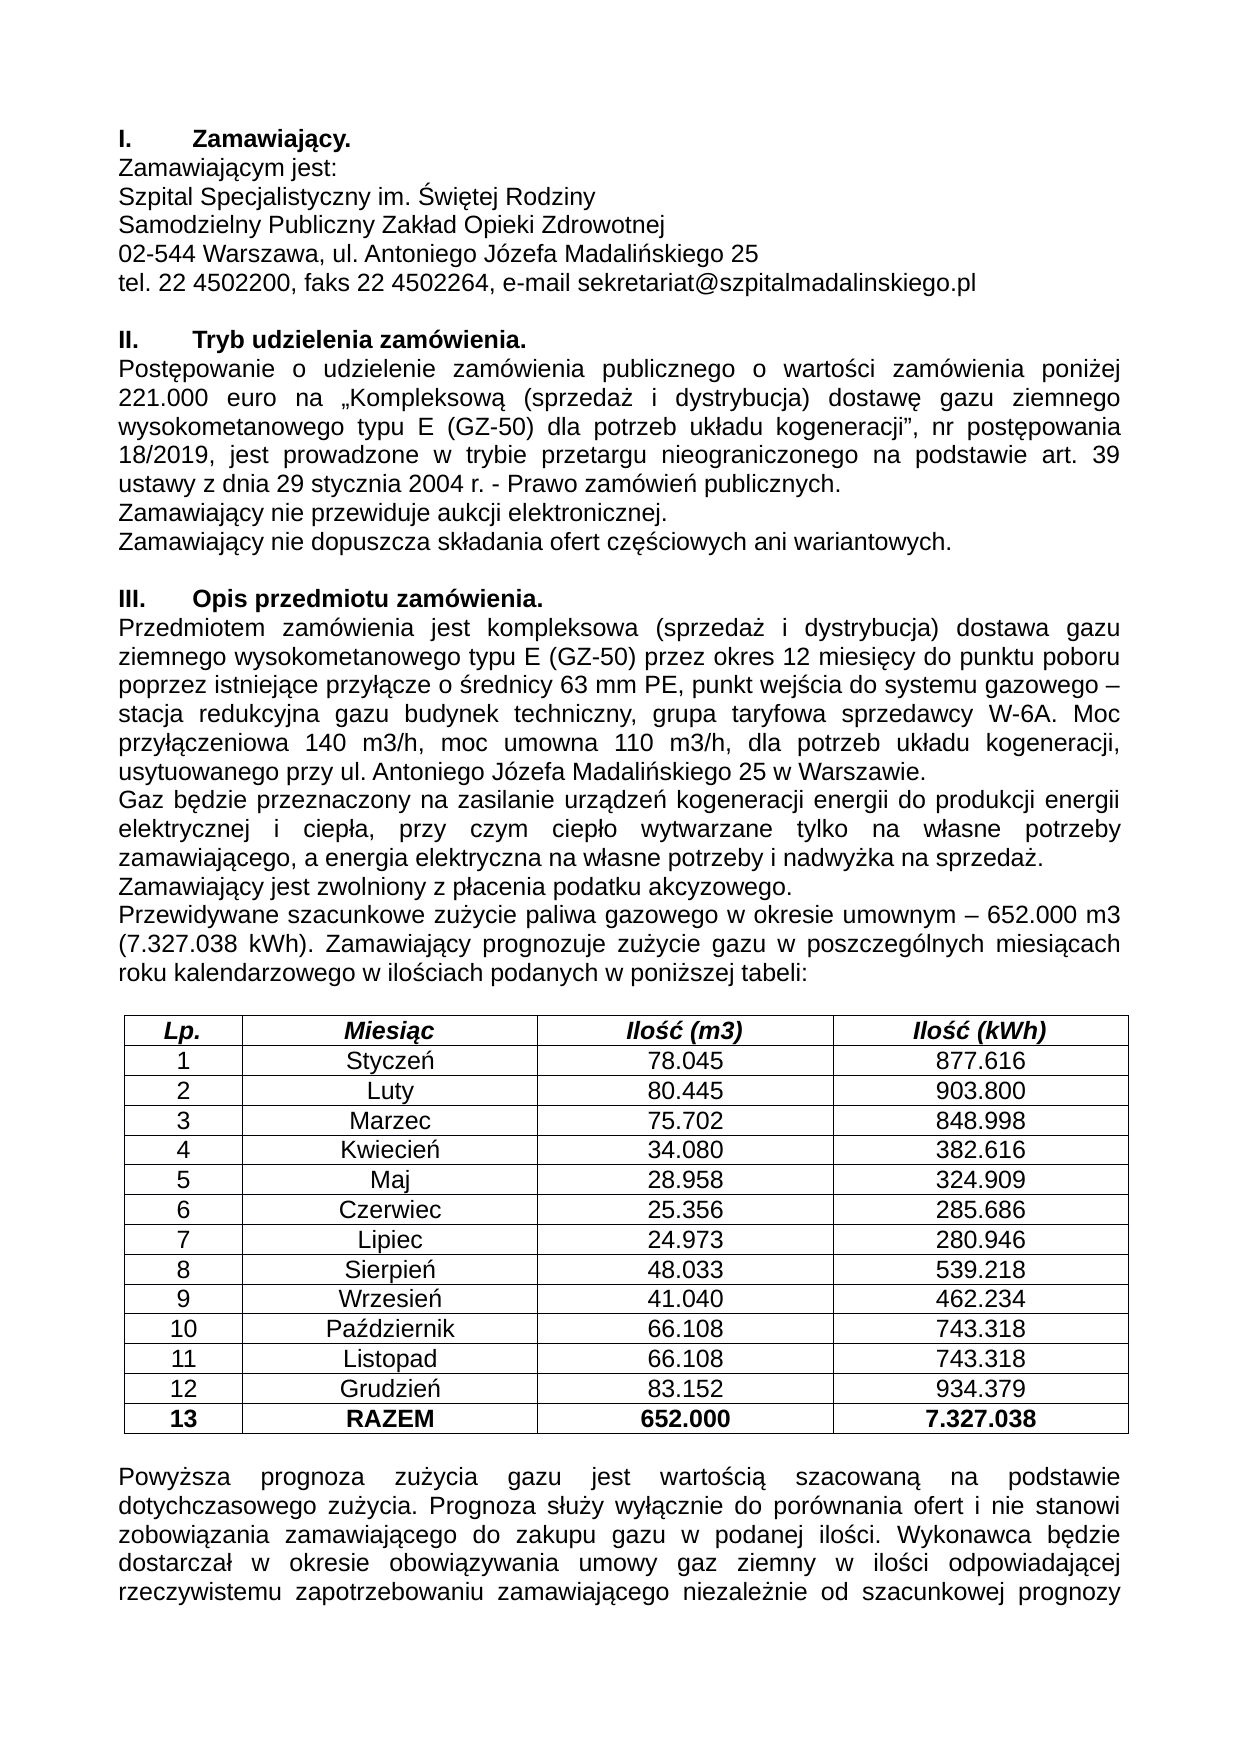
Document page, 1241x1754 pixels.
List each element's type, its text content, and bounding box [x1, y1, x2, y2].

text Zamawiający nie przewiduje aukcji elektronicznej. [118, 498, 1122, 527]
table_cell 3 [125, 1106, 242, 1134]
table_cell Sierpień [243, 1255, 537, 1283]
text Zamawiający jest zwolniony z płacenia podatku akcyzowego. [118, 872, 1122, 900]
table_cell 652.000 [538, 1404, 833, 1432]
table_cell 2 [125, 1076, 242, 1105]
table_cell 25.356 [538, 1195, 833, 1224]
table_cell 5 [125, 1165, 242, 1194]
table_cell Wrzesień [243, 1285, 537, 1313]
table_cell 539.218 [834, 1255, 1128, 1283]
table_header Lp. [125, 1016, 242, 1045]
table_cell Lipiec [243, 1225, 537, 1254]
table_cell 280.946 [834, 1225, 1128, 1254]
table_cell RAZEM [243, 1404, 537, 1432]
text Przedmiotem zamówienia jest kompleksowa (sprzedaż i dystrybucja) dostawa gazu ziemnego wysokometanowego typu E (GZ-50) przez okres 12 miesięcy do punktu poboru poprzez istniejące przyłącze o średnicy 63 mm PE, punkt wejścia do systemu gazowego – stacja redukcyjna gazu budynek techniczny, grupa taryfowa sprzedawcy W-6A. Moc przyłączeniowa 140 m3/h, moc umowna 110 m3/h, dla potrzeb układu kogeneracji, usytuowanego przy ul. Antoniego Józefa Madalińskiego 25 w Warszawie. [118, 613, 1122, 785]
table_cell 28.958 [538, 1165, 833, 1194]
text Samodzielny Publiczny Zakład Opieki Zdrowotnej [118, 210, 1122, 239]
table_cell 66.108 [538, 1314, 833, 1343]
text Szpital Specjalistyczny im. Świętej Rodziny [118, 182, 1122, 210]
table_cell 12 [125, 1374, 242, 1403]
table_cell 285.686 [834, 1195, 1128, 1224]
table_cell 11 [125, 1344, 242, 1373]
table_cell 75.702 [538, 1106, 833, 1134]
table_cell Październik [243, 1314, 537, 1343]
table_cell Grudzień [243, 1374, 537, 1403]
text 02-544 Warszawa, ul. Antoniego Józefa Madalińskiego 25 [118, 239, 1122, 268]
table_cell Luty [243, 1076, 537, 1105]
table_cell 48.033 [538, 1255, 833, 1283]
table_cell Styczeń [243, 1046, 537, 1075]
text I. Zamawiający. [118, 124, 1122, 153]
table_cell 9 [125, 1285, 242, 1313]
table_cell 10 [125, 1314, 242, 1343]
table_cell 4 [125, 1136, 242, 1164]
text Powyższa prognoza zużycia gazu jest wartością szacowaną na podstawie dotychczasowego zużycia. Prognoza służy wyłącznie do porównania ofert i nie stanowi zobowiązania zamawiającego do zakupu gazu w podanej ilości. Wykonawca będzie dostarczał w okresie obowiązywania umowy gaz ziemny w ilości odpowiadającej rzeczywistemu zapotrzebowaniu zamawiającego niezależnie od szacunkowej prognozy [118, 1462, 1122, 1606]
table_header Ilość (m3) [538, 1016, 833, 1045]
table_cell 934.379 [834, 1374, 1128, 1403]
table_cell Listopad [243, 1344, 537, 1373]
text Przewidywane szacunkowe zużycie paliwa gazowego w okresie umownym – 652.000 m3 (7.327.038 kWh). Zamawiający prognozuje zużycie gazu w poszczególnych miesiącach roku kalendarzowego w ilościach podanych w poniższej tabeli: [118, 900, 1122, 987]
text III. Opis przedmiotu zamówienia. [118, 584, 1122, 613]
table_cell Marzec [243, 1106, 537, 1134]
table_header Ilość (kWh) [834, 1016, 1128, 1045]
table_cell 462.234 [834, 1285, 1128, 1313]
table_cell 7.327.038 [834, 1404, 1128, 1432]
text tel. 22 4502200, faks 22 4502264, e-mail sekretariat@szpitalmadalinskiego.pl [118, 268, 1122, 297]
table_cell 66.108 [538, 1344, 833, 1373]
table_cell 78.045 [538, 1046, 833, 1075]
table_cell 83.152 [538, 1374, 833, 1403]
table_cell 24.973 [538, 1225, 833, 1254]
text Zamawiającym jest: [118, 153, 1122, 182]
table_cell 13 [125, 1404, 242, 1432]
text Gaz będzie przeznaczony na zasilanie urządzeń kogeneracji energii do produkcji energii elektrycznej i ciepła, przy czym ciepło wytwarzane tylko na własne potrzeby zamawiającego, a energia elektryczna na własne potrzeby i nadwyżka na sprzedaż. [118, 785, 1122, 872]
table_cell 7 [125, 1225, 242, 1254]
table_cell 743.318 [834, 1344, 1128, 1373]
table_cell 34.080 [538, 1136, 833, 1164]
table_cell 1 [125, 1046, 242, 1075]
table_cell 324.909 [834, 1165, 1128, 1194]
table_cell 743.318 [834, 1314, 1128, 1343]
table_cell 903.800 [834, 1076, 1128, 1105]
table_cell 8 [125, 1255, 242, 1283]
text II. Tryb udzielenia zamówienia. [118, 325, 1122, 354]
text Postępowanie o udzielenie zamówienia publicznego o wartości zamówienia poniżej 221.000 euro na „Kompleksową (sprzedaż i dystrybucja) dostawę gazu ziemnego wysokometanowego typu E (GZ-50) dla potrzeb układu kogeneracji”, nr postępowania 18/2019, jest prowadzone w trybie przetargu nieograniczonego na podstawie art. 39 ustawy z dnia 29 stycznia 2004 r. - Prawo zamówień publicznych. [118, 354, 1122, 498]
table_cell Maj [243, 1165, 537, 1194]
table_cell 877.616 [834, 1046, 1128, 1075]
table_cell Czerwiec [243, 1195, 537, 1224]
table_cell 41.040 [538, 1285, 833, 1313]
table_cell 6 [125, 1195, 242, 1224]
table_header Miesiąc [243, 1016, 537, 1045]
table_cell 382.616 [834, 1136, 1128, 1164]
table_cell 848.998 [834, 1106, 1128, 1134]
table_cell 80.445 [538, 1076, 833, 1105]
table_cell Kwiecień [243, 1136, 537, 1164]
text Zamawiający nie dopuszcza składania ofert częściowych ani wariantowych. [118, 527, 1122, 555]
